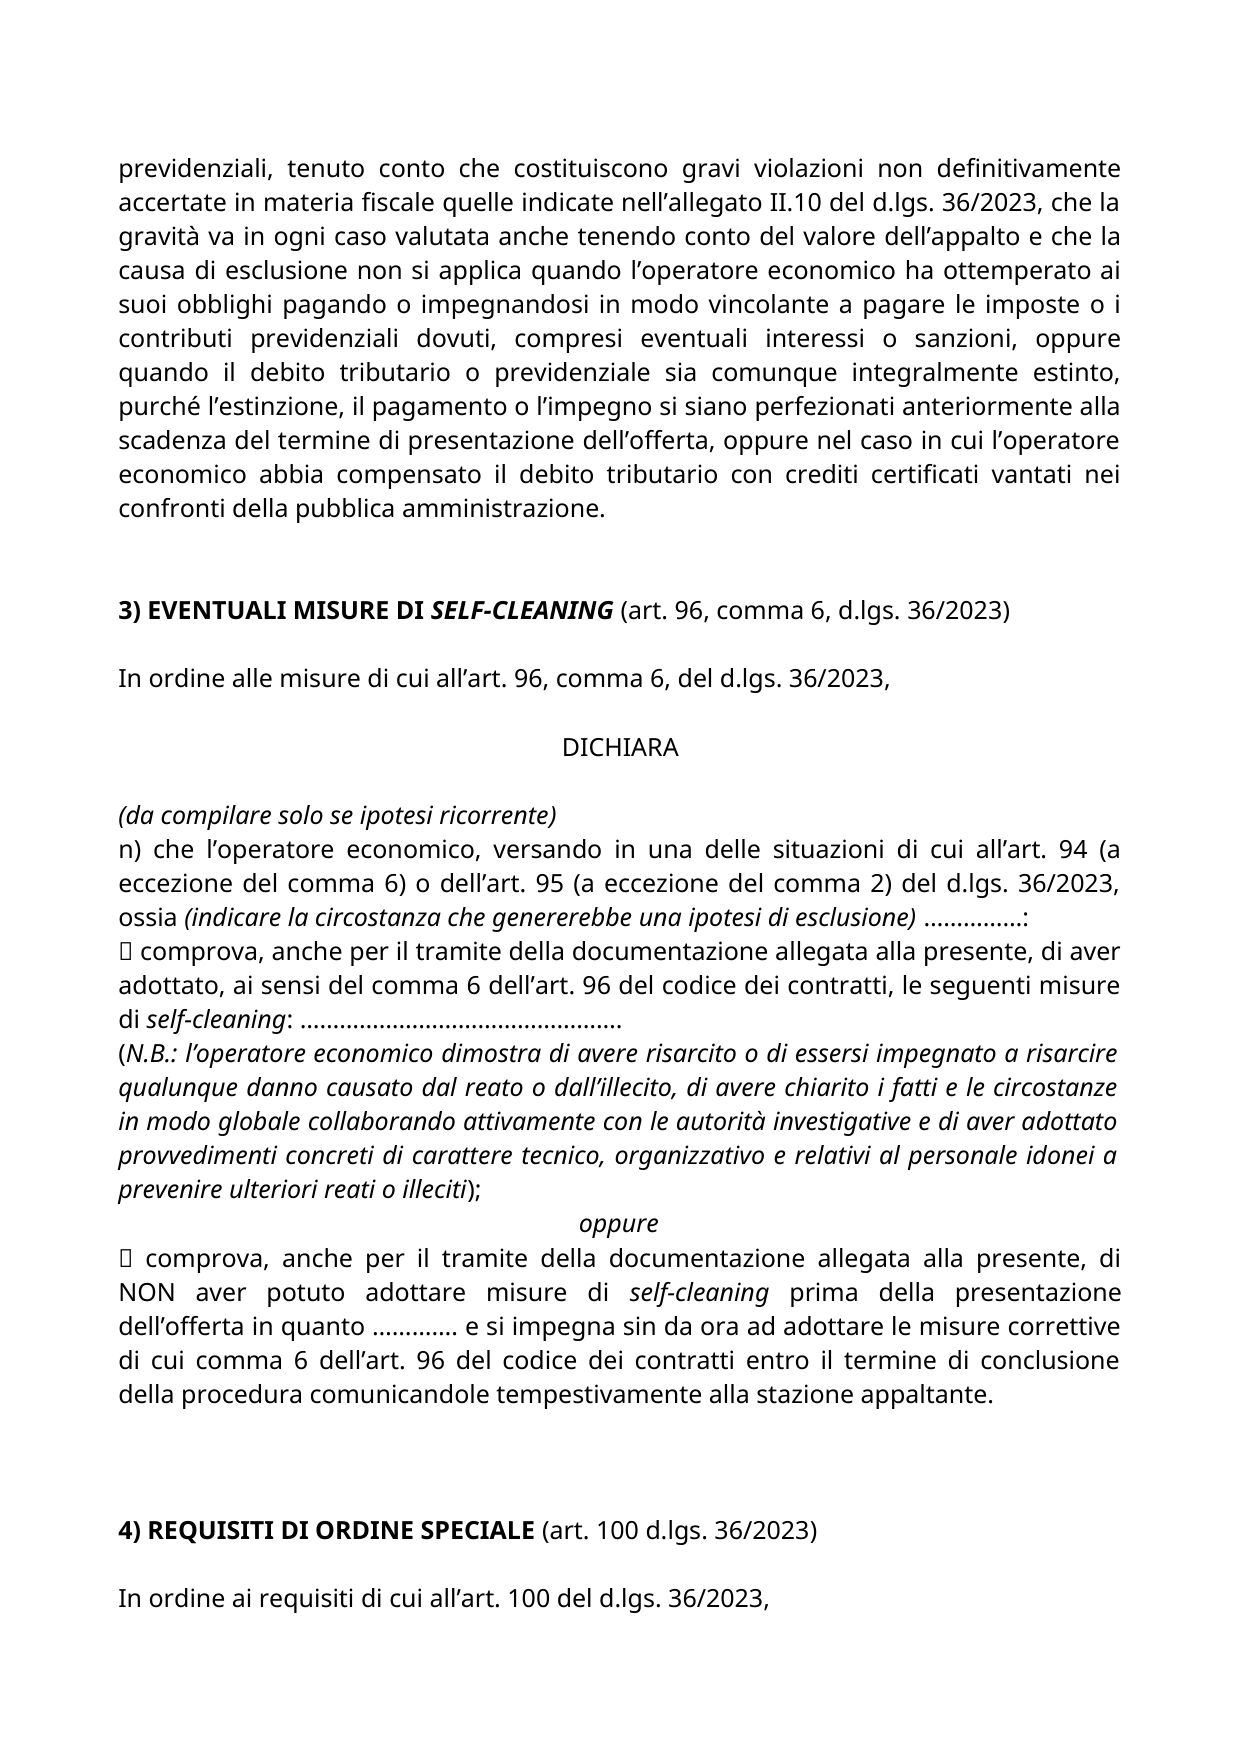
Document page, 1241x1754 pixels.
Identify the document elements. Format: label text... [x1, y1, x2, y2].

text 3) EVENTUALI MISURE DI SELF-CLEANING (art. 96, comma 6, d.lgs. 36/2023) [118, 593, 1122, 627]
text oppure [118, 1206, 1122, 1240]
text In ordine ai requisiti di cui all’art. 100 del d.lgs. 36/2023, [118, 1581, 1122, 1615]
text previdenziali, tenuto conto che costituiscono gravi violazioni non definitivamente accertate in materia fiscale quelle indicate nell’allegato II.10 del d.lgs. 36/2023, che la gravità va in ogni caso valutata anche tenendo conto del valore dell’appalto e che la causa di esclusione non si applica quando l’operatore economico ha ottemperato ai suoi obblighi pagando o impegnandosi in modo vincolante a pagare le imposte o i contributi previdenziali dovuti, compresi eventuali interessi o sanzioni, oppure quando il debito tributario o previdenziale sia comunque integralmente estinto, purché l’estinzione, il pagamento o l’impegno si siano perfezionati anteriormente alla scadenza del termine di presentazione dell’offerta, oppure nel caso in cui l’operatore economico abbia compensato il debito tributario con crediti certificati vantati nei confronti della pubblica amministrazione. [118, 150, 1122, 525]
text 4) REQUISITI DI ORDINE SPECIALE (art. 100 d.lgs. 36/2023) [118, 1513, 1122, 1547]
text (da compilare solo se ipotesi ricorrente) [118, 797, 1122, 831]
text In ordine alle misure di cui all’art. 96, comma 6, del d.lgs. 36/2023, [118, 661, 1122, 695]
text  comprova, anche per il tramite della documentazione allegata alla presente, di NON aver potuto adottare misure di self-cleaning prima della presentazione dell’offerta in quanto …………. e si impegna sin da ora ad adottare le misure correttive di cui comma 6 dell’art. 96 del codice dei contratti entro il termine di conclusione della procedura comunicandole tempestivamente alla stazione appaltante. [118, 1240, 1122, 1411]
text DICHIARA [118, 729, 1122, 763]
text (N.B.: l’operatore economico dimostra di avere risarcito o di essersi impegnato a risarcire qualunque danno causato dal reato o dall’illecito, di avere chiarito i fatti e le circostanze in modo globale collaborando attivamente con le autorità investigative e di aver adottato provvedimenti concreti di carattere tecnico, organizzativo e relativi al personale idonei a prevenire ulteriori reati o illeciti); [118, 1036, 1122, 1206]
text  comprova, anche per il tramite della documentazione allegata alla presente, di aver adottato, ai sensi del comma 6 dell’art. 96 del codice dei contratti, le seguenti misure di self-cleaning: …………………………………………. [118, 934, 1122, 1036]
text n) che l’operatore economico, versando in una delle situazioni di cui all’art. 94 (a eccezione del comma 6) o dell’art. 95 (a eccezione del comma 2) del d.lgs. 36/2023, ossia (indicare la circostanza che genererebbe una ipotesi di esclusione) ……………: [118, 831, 1122, 934]
